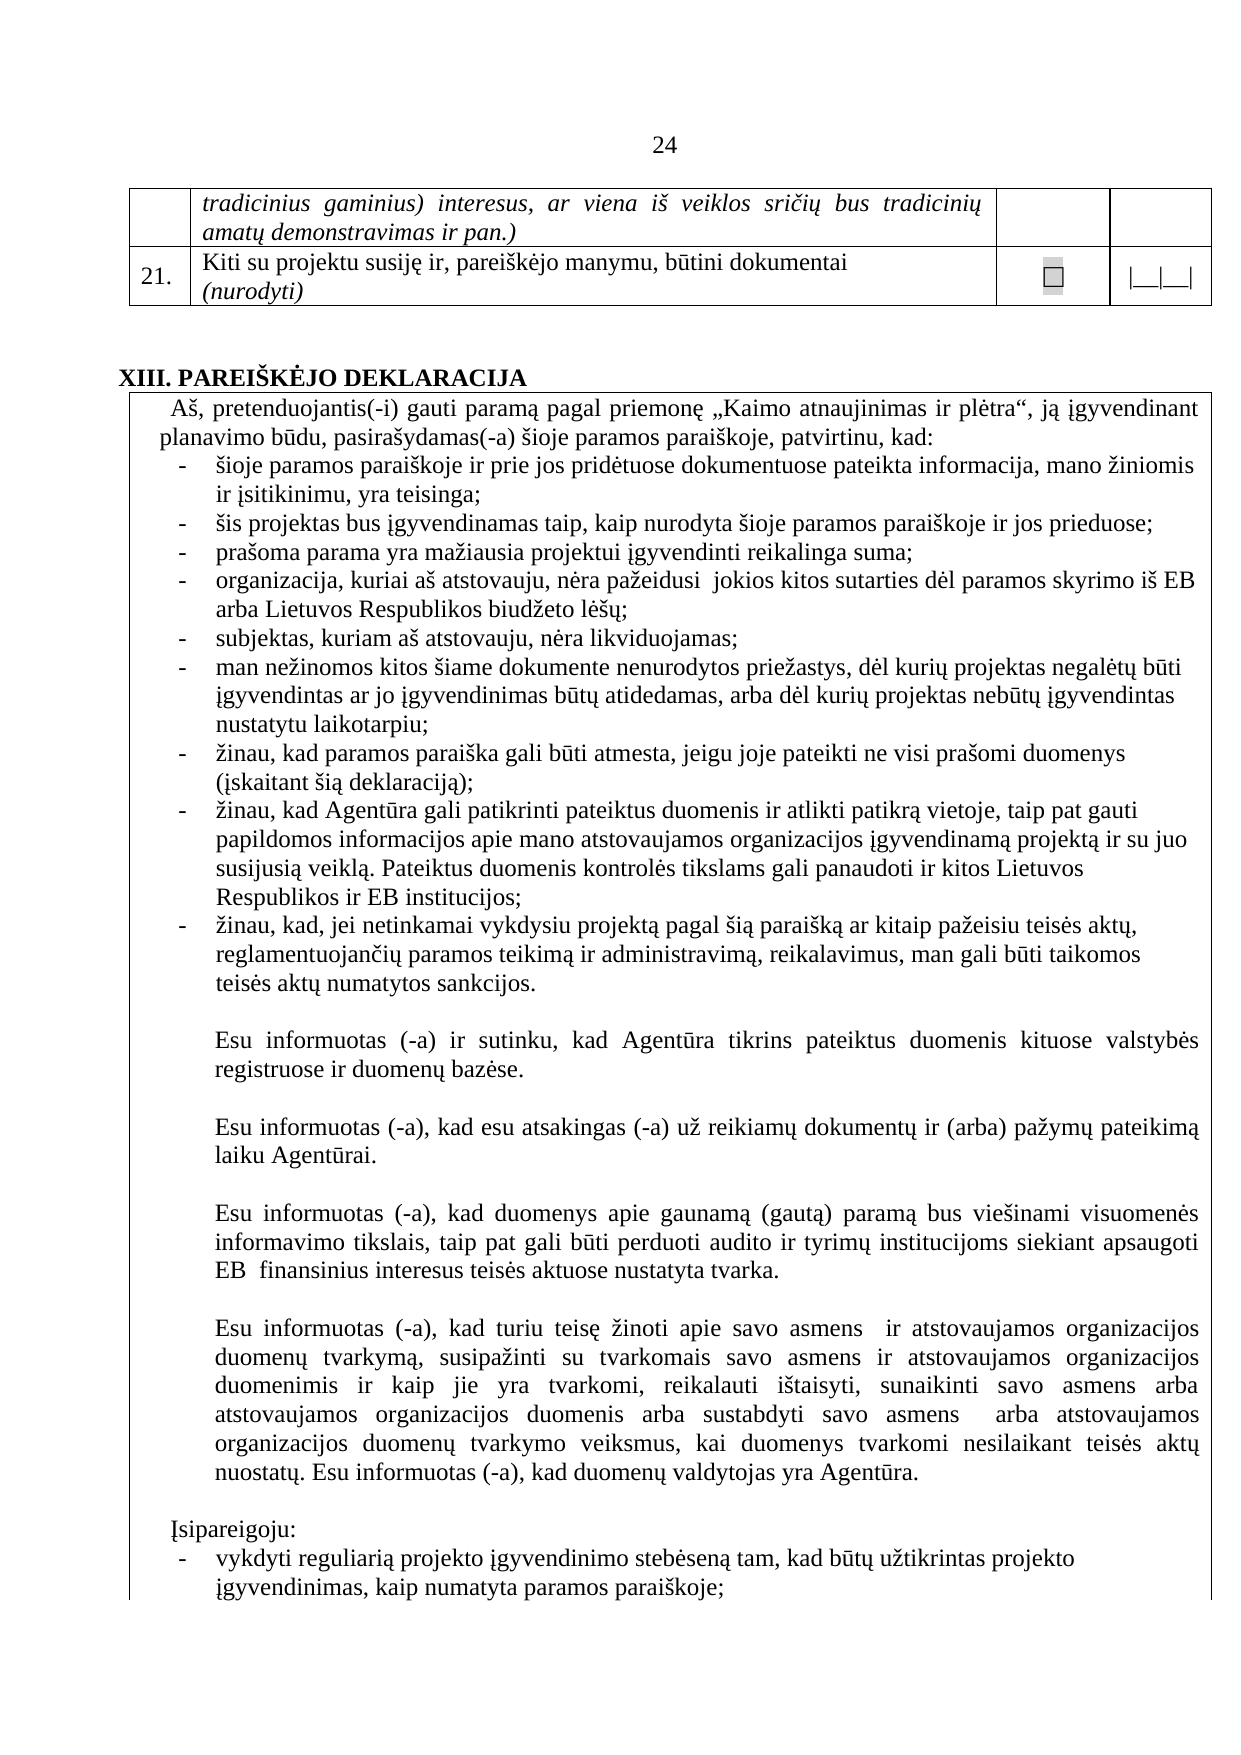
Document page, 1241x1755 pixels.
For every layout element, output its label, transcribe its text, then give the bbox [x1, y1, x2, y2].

table_cell [1111, 189, 1211, 246]
table_cell tradicinius gaminius) interesus, ar viena iš veiklos sričių bus tradicinių amatų demonstravimas ir pan.) [191, 189, 996, 246]
table_cell [997, 189, 1109, 246]
table_header Aš, pretenduojantis(-i) gauti paramą pagal priemonę „Kaimo atnaujinimas ir plėtra“, ją įgyvendinant planavimo būdu, pasirašydamas(-a) šioje paramos paraiškoje, patvirtinu, kad: - šioje paramos paraiškoje ir prie jos pridėtuose dokumentuose pateikta informacija, mano žiniomis ir įsitikinimu, yra teisinga; - šis projektas bus įgyvendinamas taip, kaip nurodyta šioje paramos paraiškoje ir jos prieduose; - prašoma parama yra mažiausia projektui įgyvendinti reikalinga suma; - organizacija, kuriai aš atstovauju, nėra pažeidusi jokios kitos sutarties dėl paramos skyrimo iš EB arba Lietuvos Respublikos biudžeto lėšų; - subjektas, kuriam aš atstovauju, nėra likviduojamas; - man nežinomos kitos šiame dokumente nenurodytos priežastys, dėl kurių projektas negalėtų būti įgyvendintas ar jo įgyvendinimas būtų atidedamas, arba dėl kurių projektas nebūtų įgyvendintas nustatytu laikotarpiu; - žinau, kad paramos paraiška gali būti atmesta, jeigu joje pateikti ne visi prašomi duomenys (įskaitant šią deklaraciją); - žinau, kad Agentūra gali patikrinti pateiktus duomenis ir atlikti patikrą vietoje, taip pat gauti papildomos informacijos apie mano atstovaujamos organizacijos įgyvendinamą projektą ir su juo susijusią veiklą. Pateiktus duomenis kontrolės tikslams gali panaudoti ir kitos Lietuvos Respublikos ir EB institucijos; - žinau, kad, jei netinkamai vykdysiu projektą pagal šią paraišką ar kitaip pažeisiu teisės aktų, reglamentuojančių paramos teikimą ir administravimą, reikalavimus, man gali būti taikomos teisės aktų numatytos sankcijos. Esu informuotas (-a) ir sutinku, kad Agentūra tikrins pateiktus duomenis kituose valstybės registruose ir duomenų bazėse. Esu informuotas (-a), kad esu atsakingas (-a) už reikiamų dokumentų ir (arba) pažymų pateikimą laiku Agentūrai. Esu informuotas (-a), kad duomenys apie gaunamą (gautą) paramą bus viešinami visuomenės informavimo tikslais, taip pat gali būti perduoti audito ir tyrimų institucijoms siekiant apsaugoti EB finansinius interesus teisės aktuose nustatyta tvarka. Esu informuotas (-a), kad turiu teisę žinoti apie savo asmens ir atstovaujamos organizacijos duomenų tvarkymą, susipažinti su tvarkomais savo asmens ir atstovaujamos organizacijos duomenimis ir kaip jie yra tvarkomi, reikalauti ištaisyti, sunaikinti savo asmens arba atstovaujamos organizacijos duomenis arba sustabdyti savo asmens arba atstovaujamos organizacijos duomenų tvarkymo veiksmus, kai duomenys tvarkomi nesilaikant teisės aktų nuostatų. Esu informuotas (-a), kad duomenų valdytojas yra Agentūra. Įsipareigoju: - vykdyti reguliarią projekto įgyvendinimo stebėseną tam, kad būtų užtikrintas projekto įgyvendinimas, kaip numatyta paramos paraiškoje; [130, 393, 1211, 1600]
table_cell Kiti su projektu susiję ir, pareiškėjo manymu, būtini dokumentai (nurodyti) [191, 247, 996, 304]
table_cell □ [997, 247, 1109, 304]
table_cell [130, 189, 190, 246]
table_cell 21. [130, 247, 190, 304]
table_cell |__|__| [1111, 247, 1211, 304]
text XIII. PAREIŠKĖJO DEKLARACIJA [118, 363, 1211, 392]
